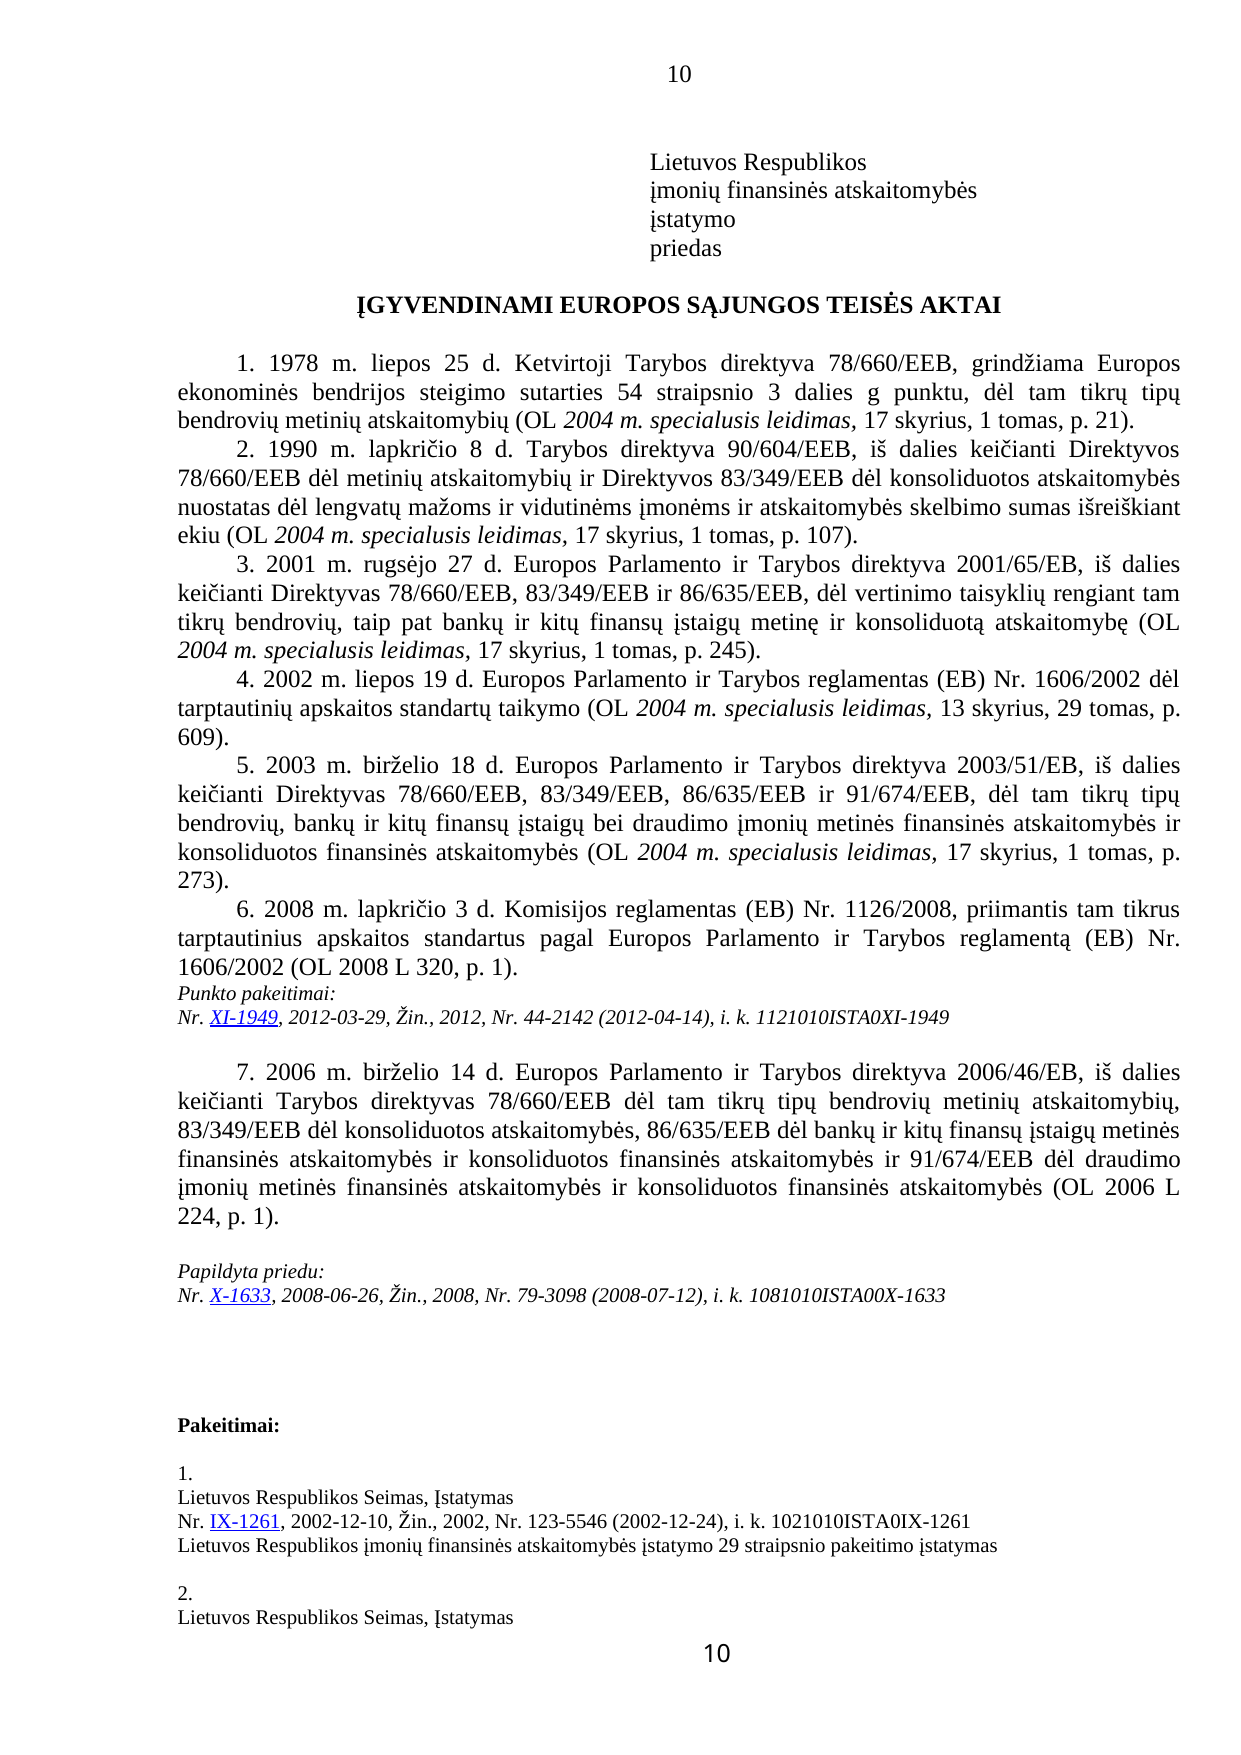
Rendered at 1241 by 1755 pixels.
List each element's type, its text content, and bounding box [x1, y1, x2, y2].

text 6. 2008 m. lapkričio 3 d. Komisijos reglamentas (EB) Nr. 1126/2008, priimantis tam tikrus tarptautinius apskaitos standartus pagal Europos Parlamento ir Tarybos reglamentą (EB) Nr. 1606/2002 (OL 2008 L 320, p. 1). [177, 894, 1181, 981]
text 7. 2006 m. birželio 14 d. Europos Parlamento ir Tarybos direktyva 2006/46/EB, iš dalies keičianti Tarybos direktyvas 78/660/EEB dėl tam tikrų tipų bendrovių metinių atskaitomybių, 83/349/EEB dėl konsoliduotos atskaitomybės, 86/635/EEB dėl bankų ir kitų finansų įstaigų metinės finansinės atskaitomybės ir konsoliduotos finansinės atskaitomybės ir 91/674/EEB dėl draudimo įmonių metinės finansinės atskaitomybės ir konsoliduotos finansinės atskaitomybės (OL 2006 L 224, p. 1). [177, 1057, 1181, 1230]
text įmonių finansinės atskaitomybės [649, 176, 1181, 204]
text Nr. IX-1261, 2002-12-10, Žin., 2002, Nr. 123-5546 (2002-12-24), i. k. 1021010ISTA0IX-1261 [177, 1509, 1181, 1533]
text 4. 2002 m. liepos 19 d. Europos Parlamento ir Tarybos reglamentas (EB) Nr. 1606/2002 dėl tarptautinių apskaitos standartų taikymo (OL 2004 m. specialusis leidimas, 13 skyrius, 29 tomas, p. 609). [177, 664, 1181, 751]
text 2. 1990 m. lapkričio 8 d. Tarybos direktyva 90/604/EEB, iš dalies keičianti Direktyvos 78/660/EEB dėl metinių atskaitomybių ir Direktyvos 83/349/EEB dėl konsoliduotos atskaitomybės nuostatas dėl lengvatų mažoms ir vidutinėms įmonėms ir atskaitomybės skelbimo sumas išreiškiant ekiu (OL 2004 m. specialusis leidimas, 17 skyrius, 1 tomas, p. 107). [177, 434, 1181, 549]
text 1. 1978 m. liepos 25 d. Ketvirtoji Tarybos direktyva 78/660/EEB, grindžiama Europos ekonominės bendrijos steigimo sutarties 54 straipsnio 3 dalies g punktu, dėl tam tikrų tipų bendrovių metinių atskaitomybių (OL 2004 m. specialusis leidimas, 17 skyrius, 1 tomas, p. 21). [177, 348, 1181, 434]
text Pakeitimai: [177, 1412, 1181, 1437]
text įstatymo [649, 204, 1181, 233]
text 5. 2003 m. birželio 18 d. Europos Parlamento ir Tarybos direktyva 2003/51/EB, iš dalies keičianti Direktyvas 78/660/EEB, 83/349/EEB, 86/635/EEB ir 91/674/EEB, dėl tam tikrų tipų bendrovių, bankų ir kitų finansų įstaigų bei draudimo įmonių metinės finansinės atskaitomybės ir konsoliduotos finansinės atskaitomybės (OL 2004 m. specialusis leidimas, 17 skyrius, 1 tomas, p. 273). [177, 751, 1181, 894]
text Lietuvos Respublikos įmonių finansinės atskaitomybės įstatymo 29 straipsnio pakeitimo įstatymas [177, 1533, 1181, 1557]
text Punkto pakeitimai: [177, 981, 1181, 1005]
text 2. [177, 1581, 1181, 1605]
text priedas [649, 233, 1181, 262]
text Lietuvos Respublikos Seimas, Įstatymas [177, 1605, 1181, 1629]
text 1. [177, 1461, 1181, 1485]
text Nr. XI-1949, 2012-03-29, Žin., 2012, Nr. 44-2142 (2012-04-14), i. k. 1121010ISTA0XI-1949 [177, 1005, 1181, 1029]
text 3. 2001 m. rugsėjo 27 d. Europos Parlamento ir Tarybos direktyva 2001/65/EB, iš dalies keičianti Direktyvas 78/660/EEB, 83/349/EEB ir 86/635/EEB, dėl vertinimo taisyklių rengiant tam tikrų bendrovių, taip pat bankų ir kitų finansų įstaigų metinę ir konsoliduotą atskaitomybę (OL 2004 m. specialusis leidimas, 17 skyrius, 1 tomas, p. 245). [177, 549, 1181, 664]
text Lietuvos Respublikos [649, 147, 1181, 176]
text Nr. X-1633, 2008-06-26, Žin., 2008, Nr. 79-3098 (2008-07-12), i. k. 1081010ISTA00X-1633 [177, 1283, 1181, 1307]
text ĮGYVENDINAMI EUROPOS SĄJUNGOS TEISĖS AKTAI [177, 291, 1181, 319]
text Papildyta priedu: [177, 1259, 1181, 1283]
text Lietuvos Respublikos Seimas, Įstatymas [177, 1485, 1181, 1509]
